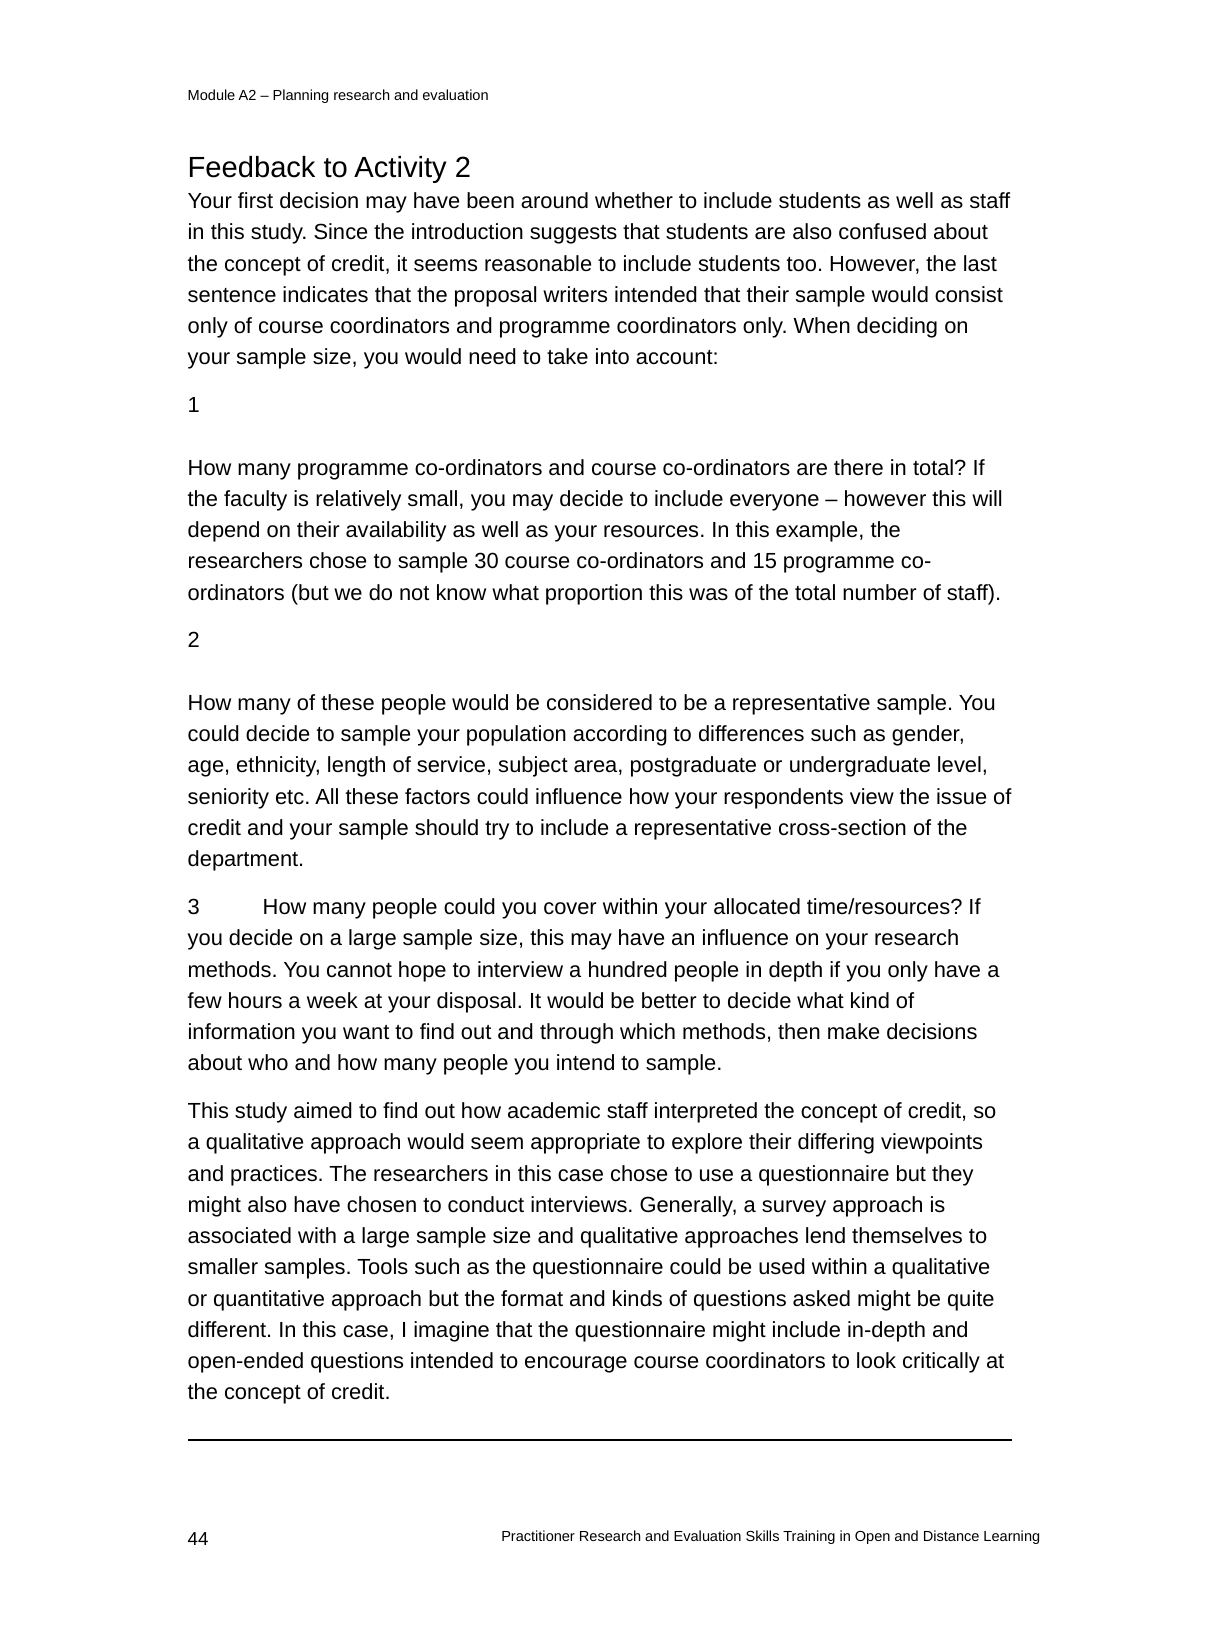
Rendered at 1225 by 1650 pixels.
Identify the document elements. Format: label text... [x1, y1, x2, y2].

text Your first decision may have been around whether to include students as well as staff in this study. Since the introduction suggests that students are also confused about the concept of credit, it seems reasonable to include students too. However, the last sentence indicates that the proposal writers intended that their sample would consist only of course coordinators and programme coordinators only. When deciding on your sample size, you would need to take into account: [187, 183, 1012, 371]
text 2 How many of these people would be considered to be a representative sample. You could decide to sample your population according to differences such as gender, age, ethnicity, length of service, subject area, postgraduate or undergraduate level, seniority etc. All these factors could influence how your respondents view the issue of credit and your sample should try to include a representative cross-section of the department. [187, 623, 1012, 873]
text 3 How many people could you cover within your allocated time/resources? If you decide on a large sample size, this may have an influence on your research methods. You cannot hope to interview a hundred people in depth if you only have a few hours a week at your disposal. It would be better to decide what kind of information you want to find out and through which methods, then make decisions about who and how many people you intend to sample. [187, 889, 1012, 1077]
text This study aimed to find out how academic staff interpreted the concept of credit, so a qualitative approach would seem appropriate to explore their differing viewpoints and practices. The researchers in this case chose to use a questionnaire but they might also have chosen to conduct interviews. Generally, a survey approach is associated with a large sample size and qualitative approaches lend themselves to smaller samples. Tools such as the questionnaire could be used within a qualitative or quantitative approach but the format and kinds of questions asked might be quite different. In this case, I imagine that the questionnaire might include in-depth and open-ended questions intended to encourage course coordinators to look critically at the concept of credit. [187, 1093, 1012, 1406]
text Feedback to Activity 2 [187, 150, 1012, 183]
text 1 How many programme co-ordinators and course co-ordinators are there in total? If the faculty is relatively small, you may decide to include everyone – however this will depend on their availability as well as your resources. In this example, the researchers chose to sample 30 course co-ordinators and 15 programme co-ordinators (but we do not know what proportion this was of the total number of staff). [187, 388, 1012, 606]
